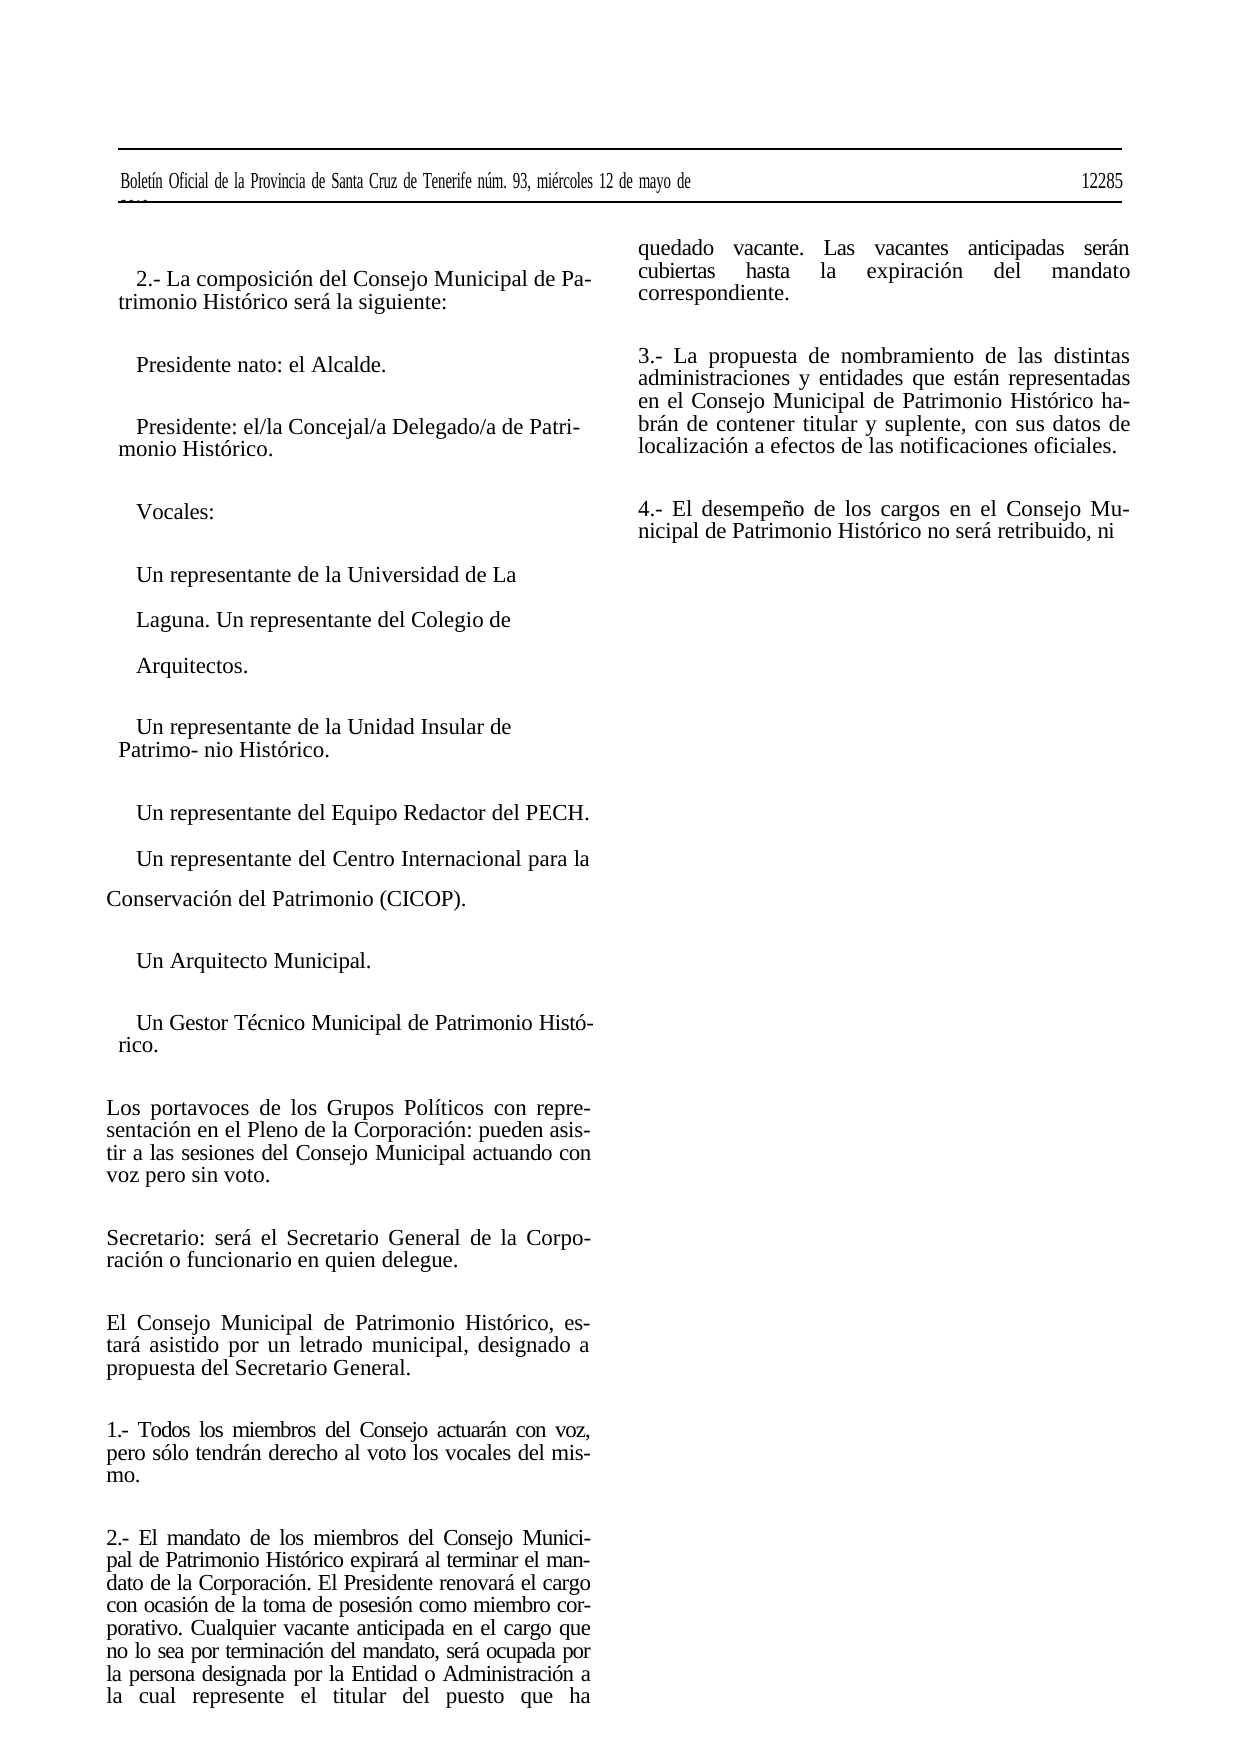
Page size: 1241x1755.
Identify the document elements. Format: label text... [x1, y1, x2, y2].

text Un Arquitecto Municipal. [136, 947, 595, 973]
text 2.- El mandato de los miembros del Consejo Munici- pal de Patrimonio Histórico expirará al terminar el man- dato de la Corporación. El Presidente renovará el cargo con ocasión de la toma de posesión como miembro cor- porativo. Cualquier vacante anticipada en el cargo que no lo sea por terminación del mandato, será ocupada por la persona designada por la Entidad o Administración a la cual represente el titular del puesto que ha [106, 1527, 591, 1709]
text Vocales: [136, 498, 595, 524]
text 1.- Todos los miembros del Consejo actuarán con voz, pero sólo tendrán derecho al voto los vocales del mis- mo. [106, 1419, 591, 1488]
text Presidente nato: el Alcalde. [136, 351, 595, 377]
text Un representante de la Unidad Insular de Patrimo- nio Histórico. [118, 717, 595, 762]
text 3.- La propuesta de nombramiento de las distintas administraciones y entidades que están representadas en el Consejo Municipal de Patrimonio Histórico ha- brán de contener titular y suplente, con sus datos de localización a efectos de las notificaciones oficiales. [638, 345, 1130, 459]
text El Consejo Municipal de Patrimonio Histórico, es- tará asistido por un letrado municipal, designado a propuesta del Secretario General. [106, 1312, 591, 1380]
text 4.- El desempeño de los cargos en el Consejo Mu- nicipal de Patrimonio Histórico no será retribuido, ni [638, 498, 1130, 543]
text Un representante del Equipo Redactor del PECH. Un representante del Centro Internacional para la [136, 779, 595, 871]
text Conservación del Patrimonio (CICOP). [106, 888, 595, 911]
text quedado vacante. Las vacantes anticipadas serán cubiertas hasta la expiración del mandato correspondiente. [638, 238, 1130, 306]
text 2.- La composición del Consejo Municipal de Pa- trimonio Histórico será la siguiente: [118, 269, 595, 314]
text Los portavoces de los Grupos Políticos con repre- sentación en el Pleno de la Corporación: pueden asis- tir a las sesiones del Consejo Municipal actuando con voz pero sin voto. [106, 1097, 591, 1188]
text Un Gestor Técnico Municipal de Patrimonio Histó- rico. [118, 1012, 595, 1057]
text Presidente: el/la Concejal/a Delegado/a de Patri- monio Histórico. [118, 416, 595, 461]
text Un representante de la Universidad de La Laguna. Un representante del Colegio de Arquitectos. [136, 561, 595, 678]
text Secretario: será el Secretario General de la Corpo- ración o funcionario en quien delegue. [106, 1227, 591, 1272]
